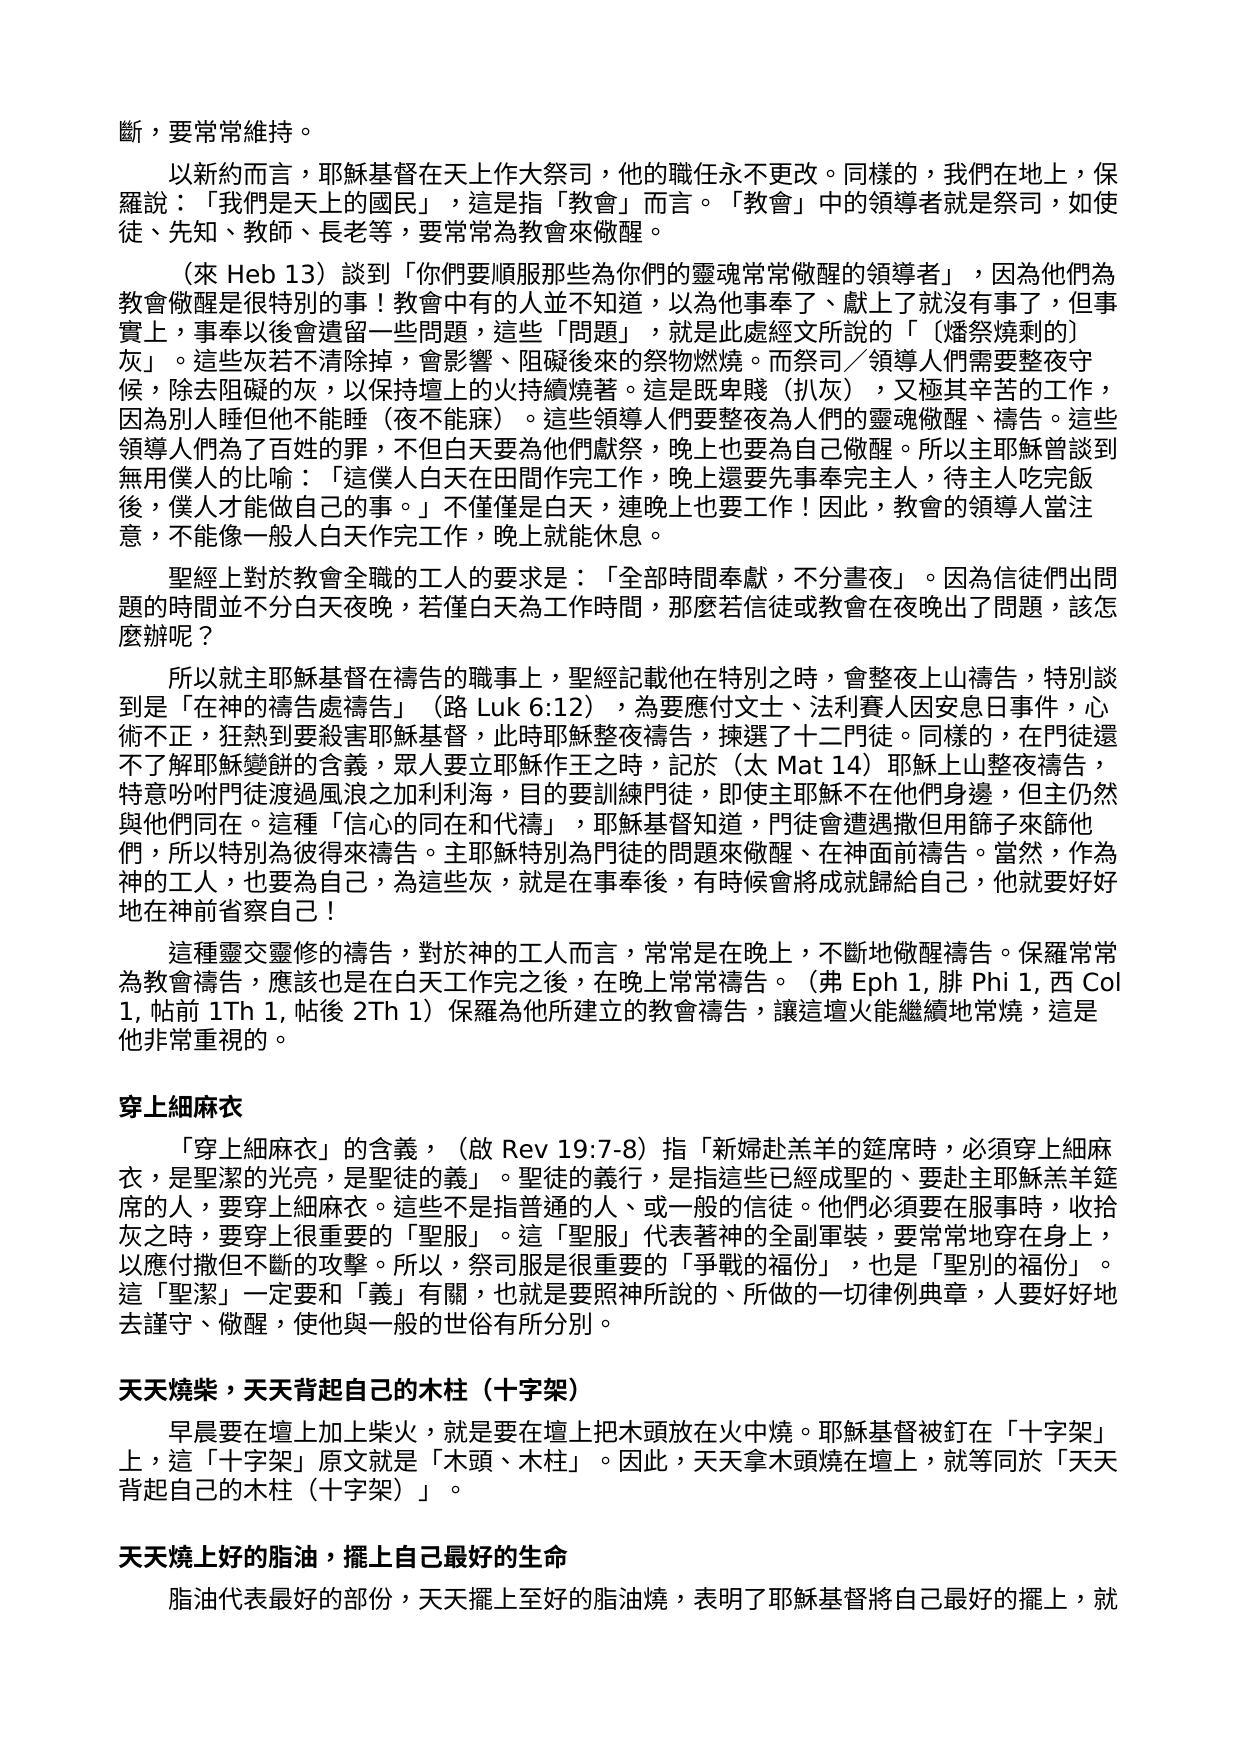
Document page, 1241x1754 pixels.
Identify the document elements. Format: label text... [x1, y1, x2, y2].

text 這種靈交靈修的禱告，對於神的工人而言，常常是在晚上，不斷地儆醒禱告。保羅常常為教會禱告，應該也是在白天工作完之後，在晚上常常禱告。（弗 Eph 1, 腓 Phi 1, 西 Col 1, 帖前 1Th 1, 帖後 2Th 1）保羅為他所建立的教會禱告，讓這壇火能繼續地常燒，這是他非常重視的。 [118, 939, 1122, 1056]
text 聖經上對於教會全職的工人的要求是：「全部時間奉獻，不分晝夜」。因為信徒們出問題的時間並不分白天夜晚，若僅白天為工作時間，那麼若信徒或教會在夜晚出了問題，該怎麼辦呢？ [118, 564, 1122, 651]
subtitle 穿上細麻衣 [118, 1093, 1122, 1122]
text 「穿上細麻衣」的含義，（啟 Rev 19:7-8）指「新婦赴羔羊的筵席時，必須穿上細麻衣，是聖潔的光亮，是聖徒的義」。聖徒的義行，是指這些已經成聖的、要赴主耶穌羔羊筵席的人，要穿上細麻衣。這些不是指普通的人、或一般的信徒。他們必須要在服事時，收拾灰之時，要穿上很重要的「聖服」。這「聖服」代表著神的全副軍裝，要常常地穿在身上，以應付撒但不斷的攻擊。所以，祭司服是很重要的「爭戰的福份」，也是「聖別的福份」。這「聖潔」一定要和「義」有關，也就是要照神所說的、所做的一切律例典章，人要好好地去謹守、儆醒，使他與一般的世俗有所分別。 [118, 1135, 1122, 1339]
subtitle 天天燒上好的脂油，擺上自己最好的生命 [118, 1543, 1122, 1572]
text 脂油代表最好的部份，天天擺上至好的脂油燒，表明了耶穌基督將自己最好的擺上，就 [118, 1585, 1122, 1614]
text （來 Heb 13）談到「你們要順服那些為你們的靈魂常常儆醒的領導者」，因為他們為教會儆醒是很特別的事！教會中有的人並不知道，以為他事奉了、獻上了就沒有事了，但事實上，事奉以後會遺留一些問題，這些「問題」，就是此處經文所說的「〔燔祭燒剩的〕灰」。這些灰若不清除掉，會影響、阻礙後來的祭物燃燒。而祭司／領導人們需要整夜守候，除去阻礙的灰，以保持壇上的火持續燒著。這是既卑賤（扒灰），又極其辛苦的工作，因為別人睡但他不能睡（夜不能寐）。這些領導人們要整夜為人們的靈魂儆醒、禱告。這些領導人們為了百姓的罪，不但白天要為他們獻祭，晚上也要為自己儆醒。所以主耶穌曾談到無用僕人的比喻：「這僕人白天在田間作完工作，晚上還要先事奉完主人，待主人吃完飯後，僕人才能做自己的事。」不僅僅是白天，連晚上也要工作！因此，教會的領導人當注意，不能像一般人白天作完工作，晚上就能休息。 [118, 260, 1122, 551]
text 以新約而言，耶穌基督在天上作大祭司，他的職任永不更改。同樣的，我們在地上，保羅說：「我們是天上的國民」，這是指「教會」而言。「教會」中的領導者就是祭司，如使徒、先知、教師、長老等，要常常為教會來儆醒。 [118, 160, 1122, 247]
text 早晨要在壇上加上柴火，就是要在壇上把木頭放在火中燒。耶穌基督被釘在「十字架」上，這「十字架」原文就是「木頭、木柱」。因此，天天拿木頭燒在壇上，就等同於「天天背起自己的木柱（十字架）」。 [118, 1418, 1122, 1506]
text 所以就主耶穌基督在禱告的職事上，聖經記載他在特別之時，會整夜上山禱告，特別談到是「在神的禱告處禱告」（路 Luk 6:12），為要應付文士、法利賽人因安息日事件，心術不正，狂熱到要殺害耶穌基督，此時耶穌整夜禱告，揀選了十二門徒。同樣的，在門徒還不了解耶穌變餅的含義，眾人要立耶穌作王之時，記於（太 Mat 14）耶穌上山整夜禱告，特意吩咐門徒渡過風浪之加利利海，目的要訓練門徒，即使主耶穌不在他們身邊，但主仍然與他們同在。這種「信心的同在和代禱」，耶穌基督知道，門徒會遭遇撒但用篩子來篩他們，所以特別為彼得來禱告。主耶穌特別為門徒的問題來儆醒、在神面前禱告。當然，作為神的工人，也要為自己，為這些灰，就是在事奉後，有時候會將成就歸給自己，他就要好好地在神前省察自己！ [118, 664, 1122, 926]
text 斷，要常常維持。 [118, 118, 1122, 147]
subtitle 天天燒柴，天天背起自己的木柱（十字架） [118, 1376, 1122, 1406]
